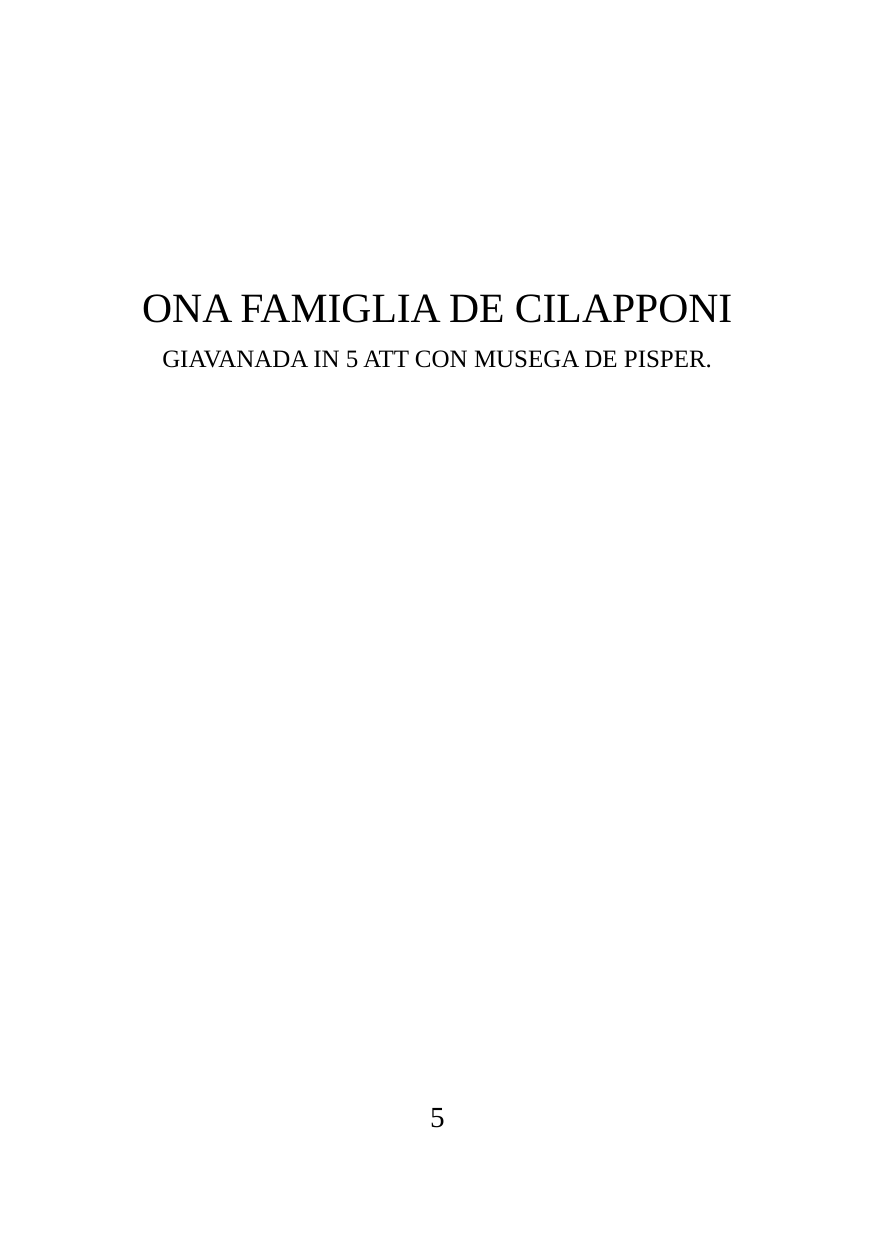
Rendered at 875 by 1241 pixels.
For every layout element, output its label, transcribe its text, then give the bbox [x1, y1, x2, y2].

text GIAVANADA IN 5 ATT CON MUSEGA DE PISPER. [106, 344, 768, 373]
title ONA FAMIGLIA DE CILAPPONI [106, 283, 768, 331]
